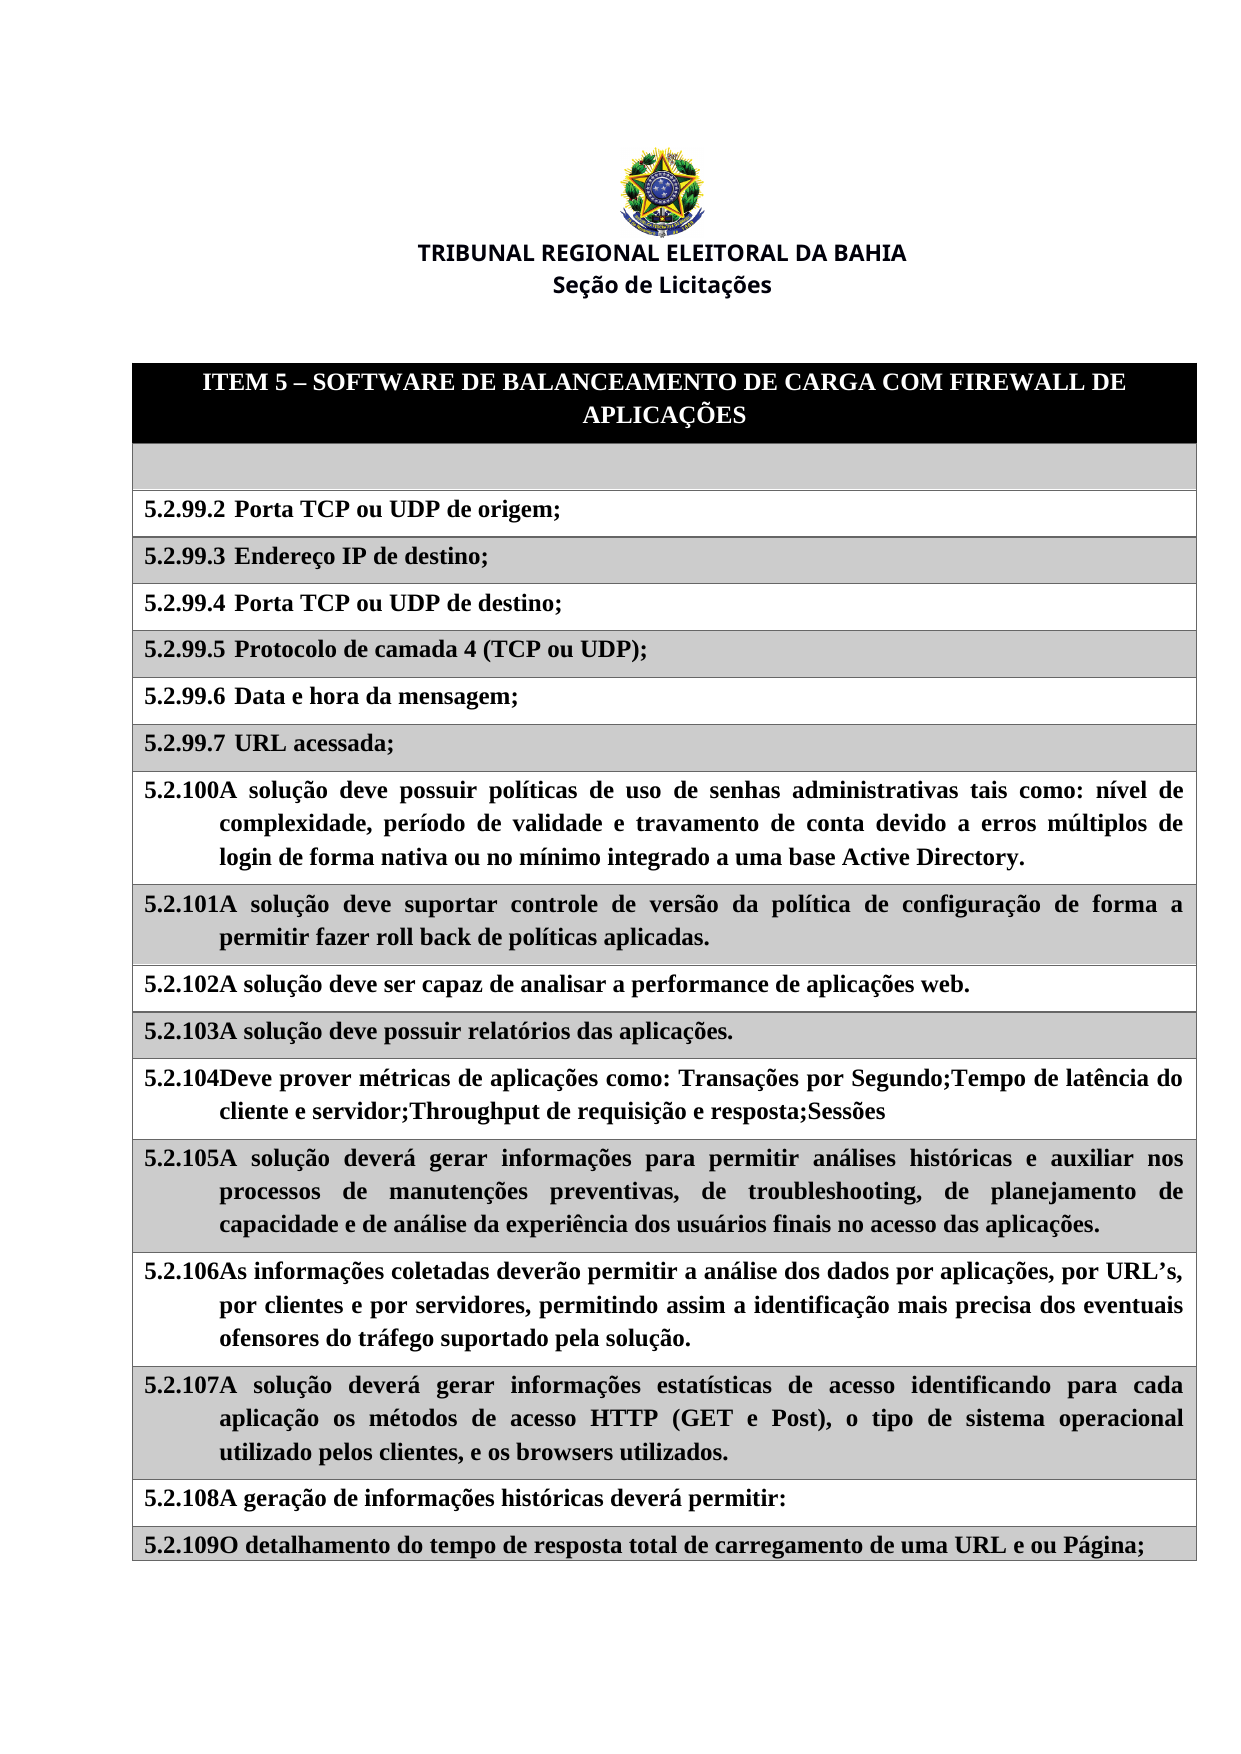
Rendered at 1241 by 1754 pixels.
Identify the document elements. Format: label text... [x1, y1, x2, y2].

table_cell Data e hora da mensagem; [133, 678, 1196, 724]
table_cell Porta TCP ou UDP de origem; [133, 491, 1196, 536]
table_cell O detalhamento do tempo de resposta total de carregamento de uma URL e ou Página; [133, 1527, 1196, 1560]
table_cell A solução deve suportar controle de versão da política de configuração de forma a permitir fazer roll back de políticas aplicadas. [133, 885, 1196, 964]
table_cell A solução deve possuir políticas de uso de senhas administrativas tais como: nível de complexidade, período de validade e travamento de conta devido a erros múltiplos de login de forma nativa ou no mínimo integrado a uma base Active Directory. [133, 772, 1196, 884]
table_cell A solução deve possuir relatórios das aplicações. [133, 1013, 1196, 1058]
table_cell A solução deverá gerar informações para permitir análises históricas e auxiliar nos processos de manutenções preventivas, de troubleshooting, de planejamento de capacidade e de análise da experiência dos usuários finais no acesso das aplicações. [133, 1140, 1196, 1252]
table_cell A geração de informações históricas deverá permitir: [133, 1480, 1196, 1526]
table_cell A solução deverá gerar informações estatísticas de acesso identificando para cada aplicação os métodos de acesso HTTP (GET e Post), o tipo de sistema operacional utilizado pelos clientes, e os browsers utilizados. [133, 1367, 1196, 1479]
table_cell Endereço IP de destino; [133, 538, 1196, 583]
table_cell Porta TCP ou UDP de destino; [133, 584, 1196, 630]
table_cell URL acessada; [133, 725, 1196, 771]
table_cell As informações coletadas deverão permitir a análise dos dados por aplicações, por URL’s, por clientes e por servidores, permitindo assim a identificação mais precisa dos eventuais ofensores do tráfego suportado pela solução. [133, 1253, 1196, 1366]
table_cell Protocolo de camada 4 (TCP ou UDP); [133, 631, 1196, 677]
table_cell A solução deve ser capaz de analisar a performance de aplicações web. [133, 966, 1196, 1011]
table_header ITEM 5 – SOFTWARE DE BALANCEAMENTO DE CARGA COM FIREWALL DE APLICAÇÕES [133, 364, 1196, 443]
table_cell Deve prover métricas de aplicações como: Transações por Segundo;Tempo de latência do cliente e servidor;Throughput de requisição e resposta; Sessões [133, 1059, 1196, 1138]
table_cell [133, 444, 1196, 489]
